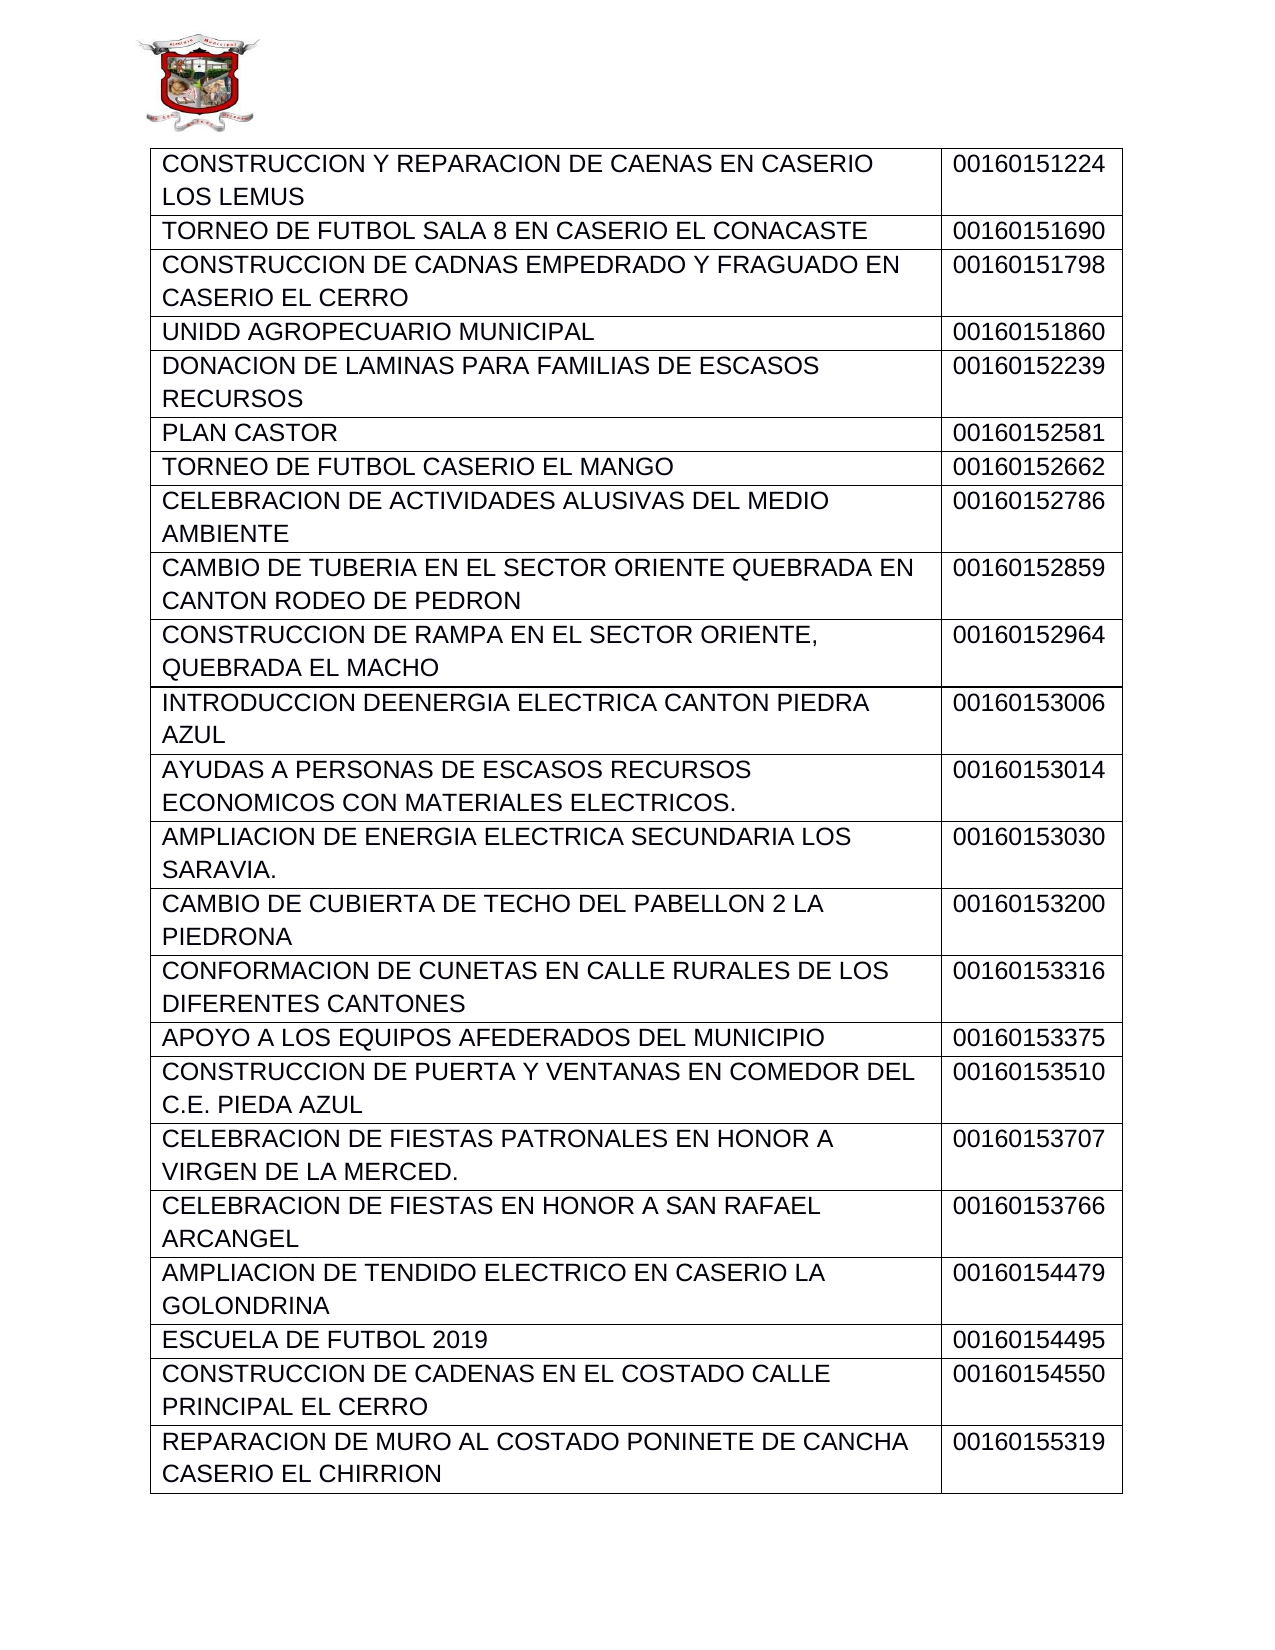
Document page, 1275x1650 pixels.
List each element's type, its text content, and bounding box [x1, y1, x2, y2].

table_cell 00160152662 [942, 452, 1122, 485]
table_cell 00160152964 [942, 620, 1122, 686]
table_cell CELEBRACION DE FIESTAS EN HONOR A SAN RAFAEL ARCANGEL [151, 1191, 941, 1257]
table_cell 00160153510 [942, 1057, 1122, 1123]
table_cell 00160153316 [942, 956, 1122, 1022]
table_cell CONSTRUCCION DE CADENAS EN EL COSTADO CALLE PRINCIPAL EL CERRO [151, 1359, 941, 1425]
table_cell CAMBIO DE CUBIERTA DE TECHO DEL PABELLON 2 LA PIEDRONA [151, 889, 941, 955]
table_cell PLAN CASTOR [151, 418, 941, 451]
table_cell TORNEO DE FUTBOL SALA 8 EN CASERIO EL CONACASTE [151, 216, 941, 249]
table_cell INTRODUCCION DEENERGIA ELECTRICA CANTON PIEDRA AZUL [151, 688, 941, 753]
table_cell CONSTRUCCION DE PUERTA Y VENTANAS EN COMEDOR DEL C.E. PIEDA AZUL [151, 1057, 941, 1123]
table_cell TORNEO DE FUTBOL CASERIO EL MANGO [151, 452, 941, 485]
table_cell 00160151860 [942, 317, 1122, 350]
table_cell 00160153014 [942, 755, 1122, 821]
table_cell AMPLIACION DE TENDIDO ELECTRICO EN CASERIO LA GOLONDRINA [151, 1258, 941, 1324]
table_cell AMPLIACION DE ENERGIA ELECTRICA SECUNDARIA LOS SARAVIA. [151, 822, 941, 888]
table_cell CONSTRUCCION DE CADNAS EMPEDRADO Y FRAGUADO EN CASERIO EL CERRO [151, 250, 941, 316]
table_cell APOYO A LOS EQUIPOS AFEDERADOS DEL MUNICIPIO [151, 1023, 941, 1056]
table_cell REPARACION DE MURO AL COSTADO PONINETE DE CANCHA CASERIO EL CHIRRION [151, 1426, 941, 1492]
table_cell 00160153200 [942, 889, 1122, 955]
table_cell 00160153766 [942, 1191, 1122, 1257]
table_cell AYUDAS A PERSONAS DE ESCASOS RECURSOS ECONOMICOS CON MATERIALES ELECTRICOS. [151, 755, 941, 821]
table_cell 00160152239 [942, 351, 1122, 417]
table_cell UNIDD AGROPECUARIO MUNICIPAL [151, 317, 941, 350]
table_cell 00160153030 [942, 822, 1122, 888]
table_cell 00160152786 [942, 486, 1122, 552]
table_cell 00160154495 [942, 1325, 1122, 1358]
table_cell CONSTRUCCION Y REPARACION DE CAENAS EN CASERIO LOS LEMUS [151, 149, 941, 215]
table_cell 00160153006 [942, 688, 1122, 753]
table_cell 00160153375 [942, 1023, 1122, 1056]
table_cell 00160153707 [942, 1124, 1122, 1190]
table_cell 00160151224 [942, 149, 1122, 215]
table_cell 00160151690 [942, 216, 1122, 249]
table_cell 00160151798 [942, 250, 1122, 316]
table_cell CELEBRACION DE ACTIVIDADES ALUSIVAS DEL MEDIO AMBIENTE [151, 486, 941, 552]
table_cell 00160154479 [942, 1258, 1122, 1324]
table_cell DONACION DE LAMINAS PARA FAMILIAS DE ESCASOS RECURSOS [151, 351, 941, 417]
table_cell CAMBIO DE TUBERIA EN EL SECTOR ORIENTE QUEBRADA EN CANTON RODEO DE PEDRON [151, 553, 941, 619]
table_cell CONSTRUCCION DE RAMPA EN EL SECTOR ORIENTE, QUEBRADA EL MACHO [151, 620, 941, 686]
table_cell 00160152859 [942, 553, 1122, 619]
table_cell 00160152581 [942, 418, 1122, 451]
table_cell 00160155319 [942, 1426, 1122, 1492]
table_cell CONFORMACION DE CUNETAS EN CALLE RURALES DE LOS DIFERENTES CANTONES [151, 956, 941, 1022]
table_cell CELEBRACION DE FIESTAS PATRONALES EN HONOR A VIRGEN DE LA MERCED. [151, 1124, 941, 1190]
table_cell 00160154550 [942, 1359, 1122, 1425]
table_cell ESCUELA DE FUTBOL 2019 [151, 1325, 941, 1358]
